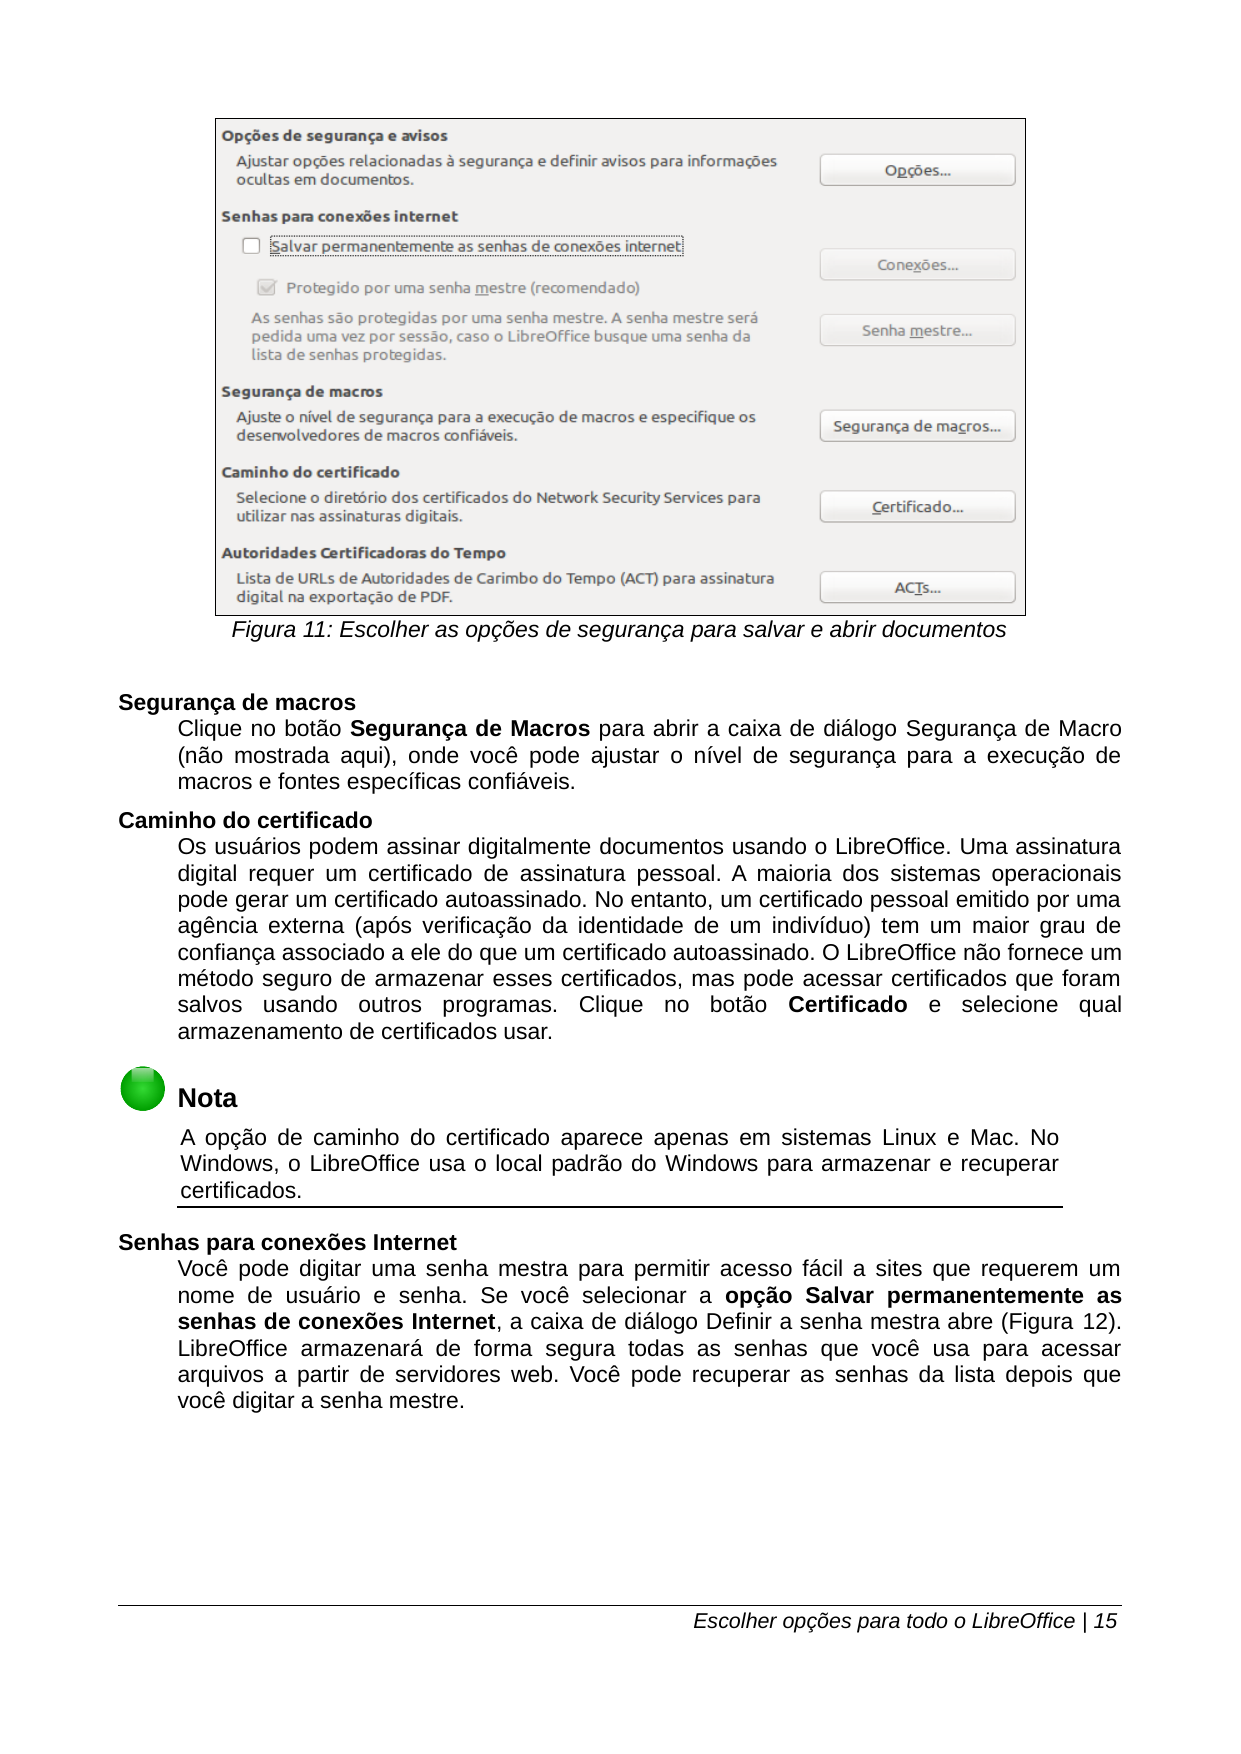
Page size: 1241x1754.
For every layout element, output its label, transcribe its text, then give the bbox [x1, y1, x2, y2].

picture [216, 119, 1025, 615]
subtitle Nota [118, 1064, 1122, 1113]
text Você pode digitar uma senha mestra para permitir acesso fácil a sites que requerem um nome de usuário e senha. Se você selecionar a opção Salvar permanentemente as senhas de conexões Internet, a caixa de diálogo Definir a senha mestra abre (Figura 12). LibreOffice armazenará de forma segura todas as senhas que você usa para acessar arquivos a partir de servidores web. Você pode recuperar as senhas da lista depois que você digitar a senha mestre. [177, 1255, 1122, 1413]
text A opção de caminho do certificado aparece apenas em sistemas Linux e Mac. No Windows, o LibreOffice usa o local padrão do Windows para armazenar e recuperar certificados. [177, 1121, 1063, 1206]
text Clique no botão Segurança de Macros para abrir a caixa de diálogo Segurança de Macro (não mostrada aqui), onde você pode ajustar o nível de segurança para a execução de macros e fontes específicas confiáveis. [177, 715, 1122, 794]
text Caminho do certificado [118, 807, 1122, 833]
text Figura 11: Escolher as opções de segurança para salvar e abrir documentos [211, 616, 1029, 642]
text Senhas para conexões Internet [118, 1229, 1122, 1255]
text Segurança de macros [118, 689, 1122, 715]
text Os usuários podem assinar digitalmente documentos usando o LibreOffice. Uma assinatura digital requer um certificado de assinatura pessoal. A maioria dos sistemas operacionais pode gerar um certificado autoassinado. No entanto, um certificado pessoal emitido por uma agência externa (após verificação da identidade de um indivíduo) tem um maior grau de confiança associado a ele do que um certificado autoassinado. O LibreOffice não fornece um método seguro de armazenar esses certificados, mas pode acessar certificados que foram salvos usando outros programas. Clique no botão Certificado e selecione qual armazenamento de certificados usar. [177, 833, 1122, 1044]
